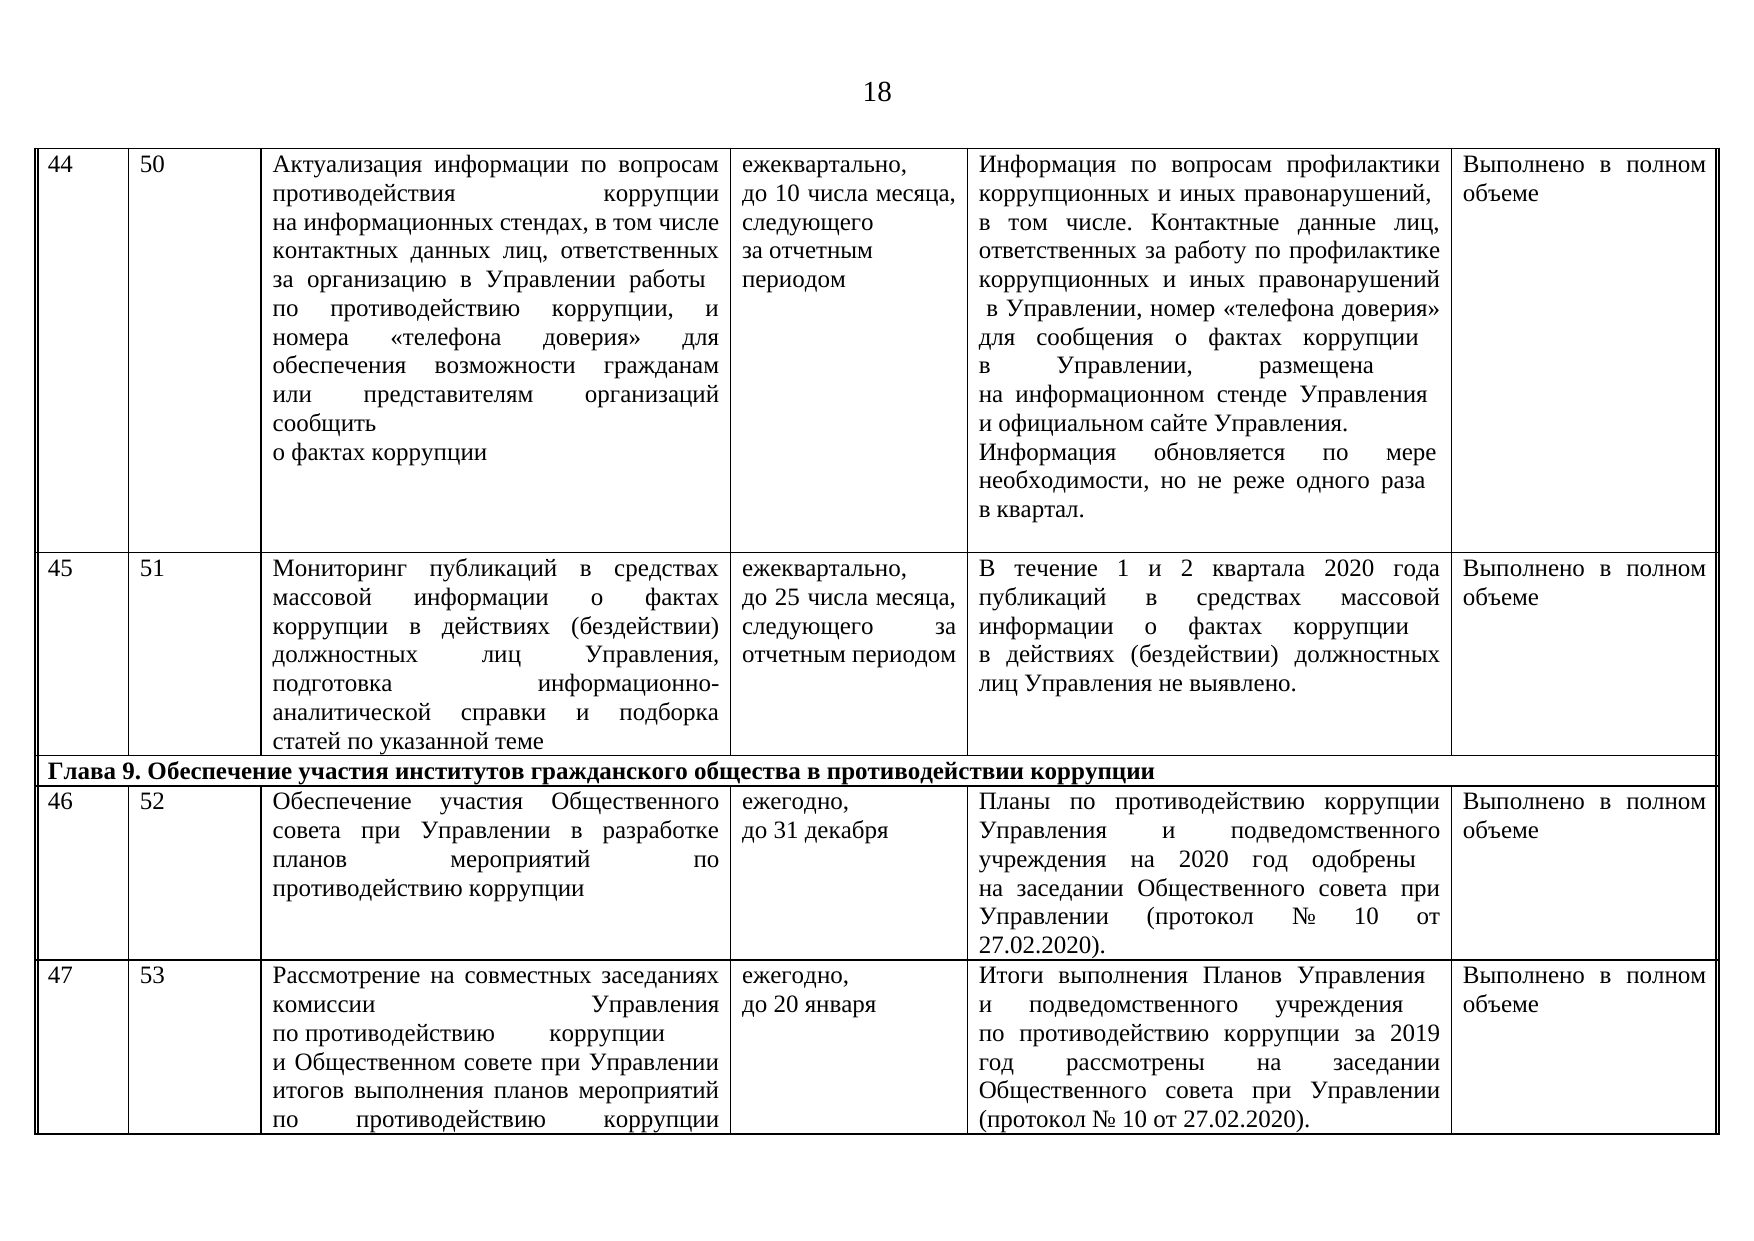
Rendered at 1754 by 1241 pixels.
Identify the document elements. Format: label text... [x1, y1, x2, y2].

table_cell 52 [129, 787, 260, 959]
table_cell 51 [129, 553, 260, 754]
table_cell 44 [39, 149, 128, 552]
table_cell В течение 1 и 2 квартала 2020 года публикаций в средствах массовой информации о фактах коррупции в действиях (бездействии) должностных лиц Управления не выявлено. [968, 553, 1451, 754]
table_cell 50 [129, 149, 260, 552]
table_cell 53 [129, 961, 260, 1133]
table_cell Глава 9. Обеспечение участия институтов гражданского общества в противодействии коррупции [39, 756, 1715, 785]
table_cell Выполнено в полном объеме [1452, 149, 1715, 552]
table_cell Выполнено в полном объеме [1452, 553, 1715, 754]
table_cell Выполнено в полном объеме [1452, 787, 1715, 959]
table_cell Планы по противодействию коррупции Управления и подведомственного учреждения на 2020 год одобрены на заседании Общественного совета при Управлении (протокол № 10 от 27.02.2020). [968, 787, 1451, 959]
table_cell Обеспечение участия Общественного совета при Управлении в разработке планов мероприятий по противодействию коррупции [262, 787, 730, 959]
table_cell Рассмотрение на совместных заседаниях комиссии Управления по противодействию коррупции и Общественном совете при Управлении итогов выполнения планов мероприятий по противодействию коррупции [262, 961, 730, 1133]
table_cell 46 [39, 787, 128, 959]
table_cell ежеквартально, до 10 числа месяца, следующего за отчетным периодом [731, 149, 967, 552]
table_cell ежегодно, до 31 декабря [731, 787, 967, 959]
table_cell Итоги выполнения Планов Управления и подведомственного учреждения по противодействию коррупции за 2019 год рассмотрены на заседании Общественного совета при Управлении (протокол № 10 от 27.02.2020). [968, 961, 1451, 1133]
table_cell Информация по вопросам профилактики коррупционных и иных правонарушений, в том числе. Контактные данные лиц, ответственных за работу по профилактике коррупционных и иных правонарушений в Управлении, номер «телефона доверия» для сообщения о фактах коррупции в Управлении, размещена на информационном стенде Управления и официальном сайте Управления. Информация обновляется по мере необходимости, но не реже одного раза в квартал. [968, 149, 1451, 552]
table_cell 47 [39, 961, 128, 1133]
table_cell Выполнено в полном объеме [1452, 961, 1715, 1133]
table_cell Мониторинг публикаций в средствах массовой информации о фактах коррупции в действиях (бездействии) должностных лиц Управления, подготовка информационно-аналитической справки и подборка статей по указанной теме [262, 553, 730, 754]
table_cell Актуализация информации по вопросам противодействия коррупции на информационных стендах, в том числе контактных данных лиц, ответственных за организацию в Управлении работы по противодействию коррупции, и номера «телефона доверия» для обеспечения возможности гражданам или представителям организаций сообщить о фактах коррупции [262, 149, 730, 552]
table_cell ежеквартально, до 25 числа месяца, следующего за отчетным периодом [731, 553, 967, 754]
table_cell 45 [39, 553, 128, 754]
table_cell ежегодно, до 20 января [731, 961, 967, 1133]
